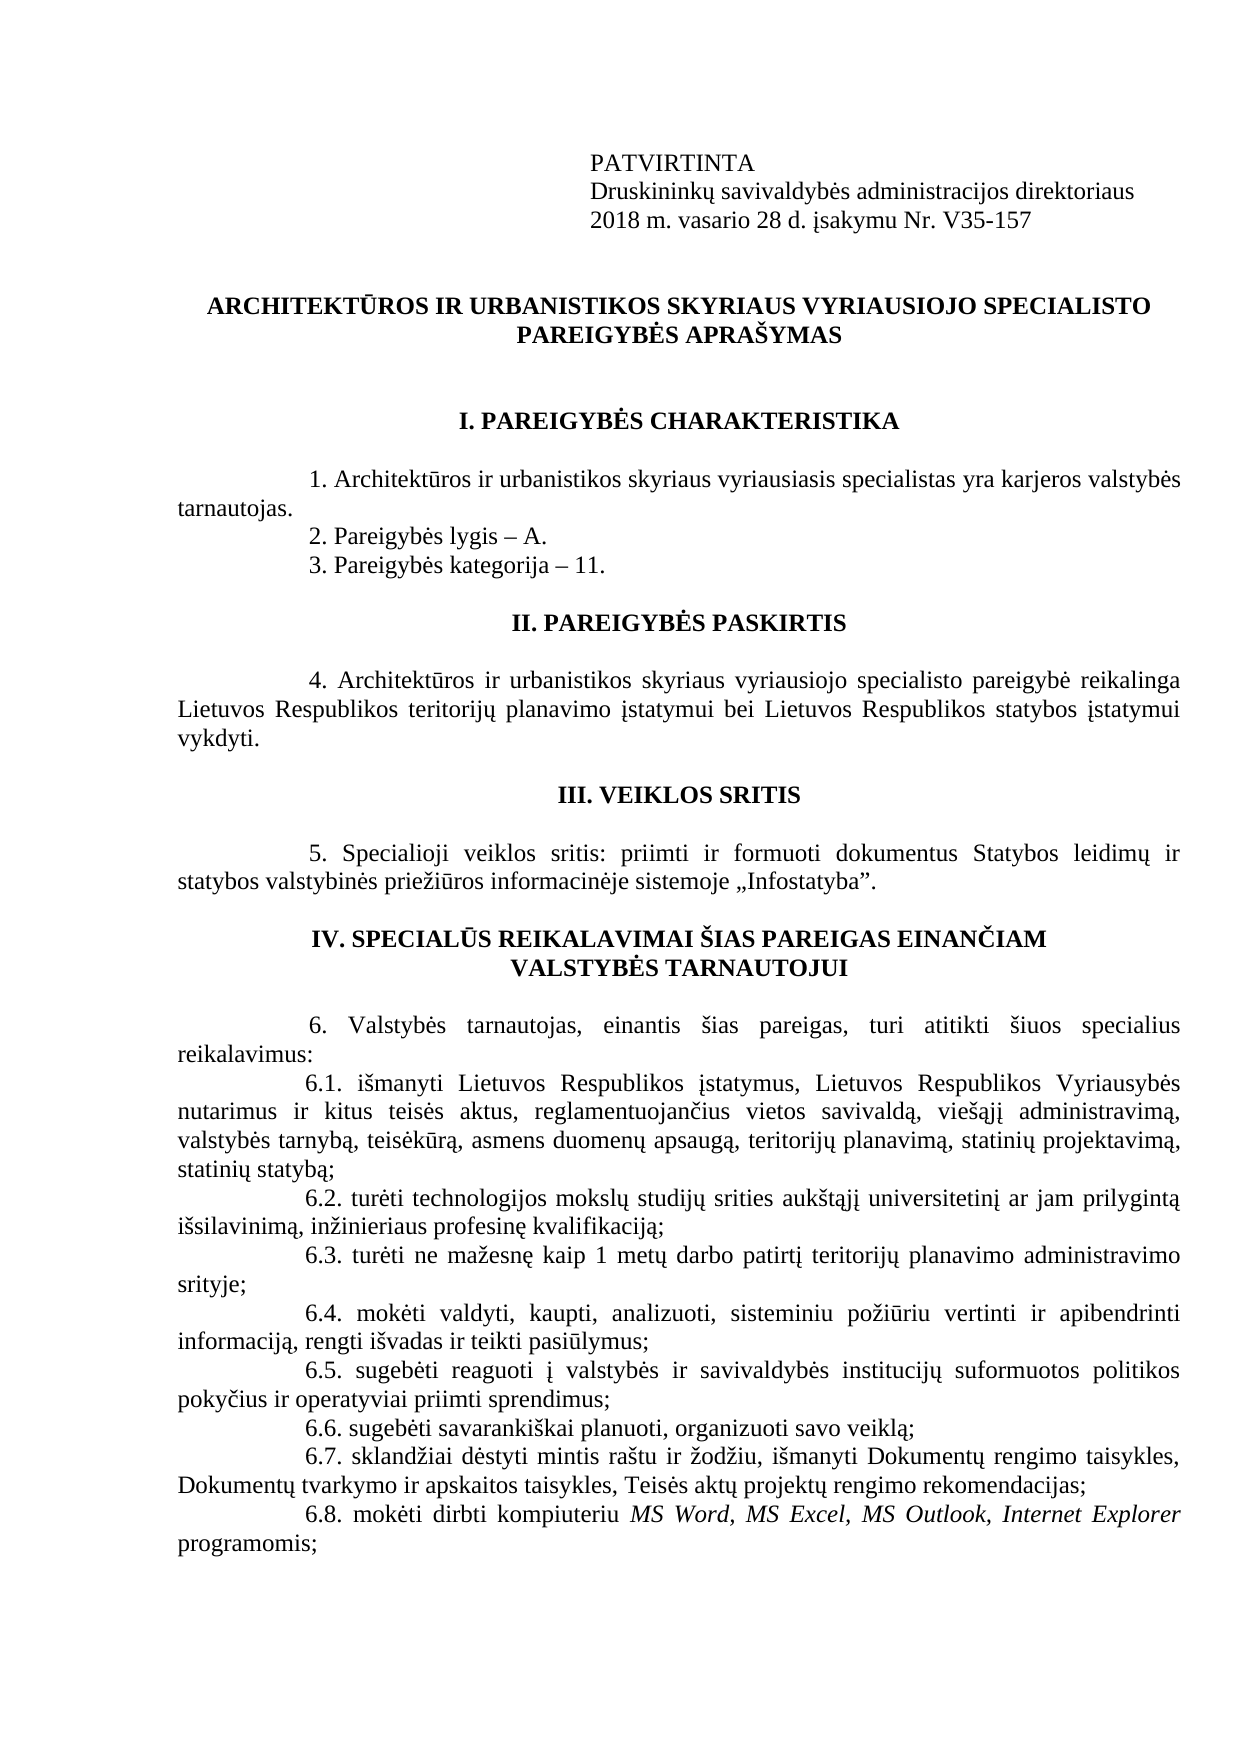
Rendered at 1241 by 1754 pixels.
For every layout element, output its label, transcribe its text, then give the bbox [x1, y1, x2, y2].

text 6. Valstybės tarnautojas, einantis šias pareigas, turi atitikti šiuos specialius reikalavimus: [177, 1010, 1181, 1068]
text III. VEIKLOS SRITIS [177, 780, 1181, 809]
text Druskininkų savivaldybės administracijos direktoriaus [590, 176, 1181, 205]
text 1. Architektūros ir urbanistikos skyriaus vyriausiasis specialistas yra karjeros valstybės tarnautojas. [177, 464, 1181, 521]
text 4. Architektūros ir urbanistikos skyriaus vyriausiojo specialisto pareigybė reikalinga Lietuvos Respublikos teritorijų planavimo įstatymui bei Lietuvos Respublikos statybos įstatymui vykdyti. [177, 665, 1181, 751]
text 6.3. turėti ne mažesnę kaip 1 metų darbo patirtį teritorijų planavimo administravimo srityje; [177, 1240, 1181, 1298]
text IV. SPECIALŪS REIKALAVIMAI ŠIAS PAREIGAS EINANČIAM [177, 924, 1181, 953]
text 3. Pareigybės kategorija – 11. [177, 550, 1181, 579]
text 2. Pareigybės lygis – A. [177, 521, 1181, 550]
text I. PAREIGYBĖS CHARAKTERISTIKA [177, 406, 1181, 435]
text 6.6. sugebėti savarankiškai planuoti, organizuoti savo veiklą; [177, 1413, 1181, 1441]
text 6.4. mokėti valdyti, kaupti, analizuoti, sisteminiu požiūriu vertinti ir apibendrinti informaciją, rengti išvadas ir teikti pasiūlymus; [177, 1298, 1181, 1355]
text 6.2. turėti technologijos mokslų studijų srities aukštąjį universitetinį ar jam prilygintą išsilavinimą, inžinieriaus profesinę kvalifikaciją; [177, 1183, 1181, 1240]
text II. PAREIGYBĖS PASKIRTIS [177, 608, 1181, 636]
text ARCHITEKTŪROS IR URBANISTIKOS SKYRIAUS VYRIAUSIOJO SPECIALISTO [177, 291, 1181, 320]
text 6.1. išmanyti Lietuvos Respublikos įstatymus, Lietuvos Respublikos Vyriausybės nutarimus ir kitus teisės aktus, reglamentuojančius vietos savivaldą, viešąjį administravimą, valstybės tarnybą, teisėkūrą, asmens duomenų apsaugą, teritorijų planavimą, statinių projektavimą, statinių statybą; [177, 1068, 1181, 1183]
text 6.7. sklandžiai dėstyti mintis raštu ir žodžiu, išmanyti Dokumentų rengimo taisykles, Dokumentų tvarkymo ir apskaitos taisykles, Teisės aktų projektų rengimo rekomendacijas; [177, 1441, 1181, 1499]
text PAREIGYBĖS APRAŠYMAS [177, 320, 1181, 349]
text 5. Specialioji veiklos sritis: priimti ir formuoti dokumentus Statybos leidimų ir statybos valstybinės priežiūros informacinėje sistemoje „Infostatyba”. [177, 838, 1181, 895]
text 2018 m. vasario 28 d. įsakymu Nr. V35-157 [590, 205, 1181, 234]
text 6.8. mokėti dirbti kompiuteriu MS Word, MS Excel, MS Outlook, Internet Explorer programomis; [177, 1499, 1181, 1556]
text 6.5. sugebėti reaguoti į valstybės ir savivaldybės institucijų suformuotos politikos pokyčius ir operatyviai priimti sprendimus; [177, 1355, 1181, 1413]
text VALSTYBĖS TARNAUTOJUI [177, 953, 1181, 981]
text PATVIRTINTA [590, 148, 1181, 176]
